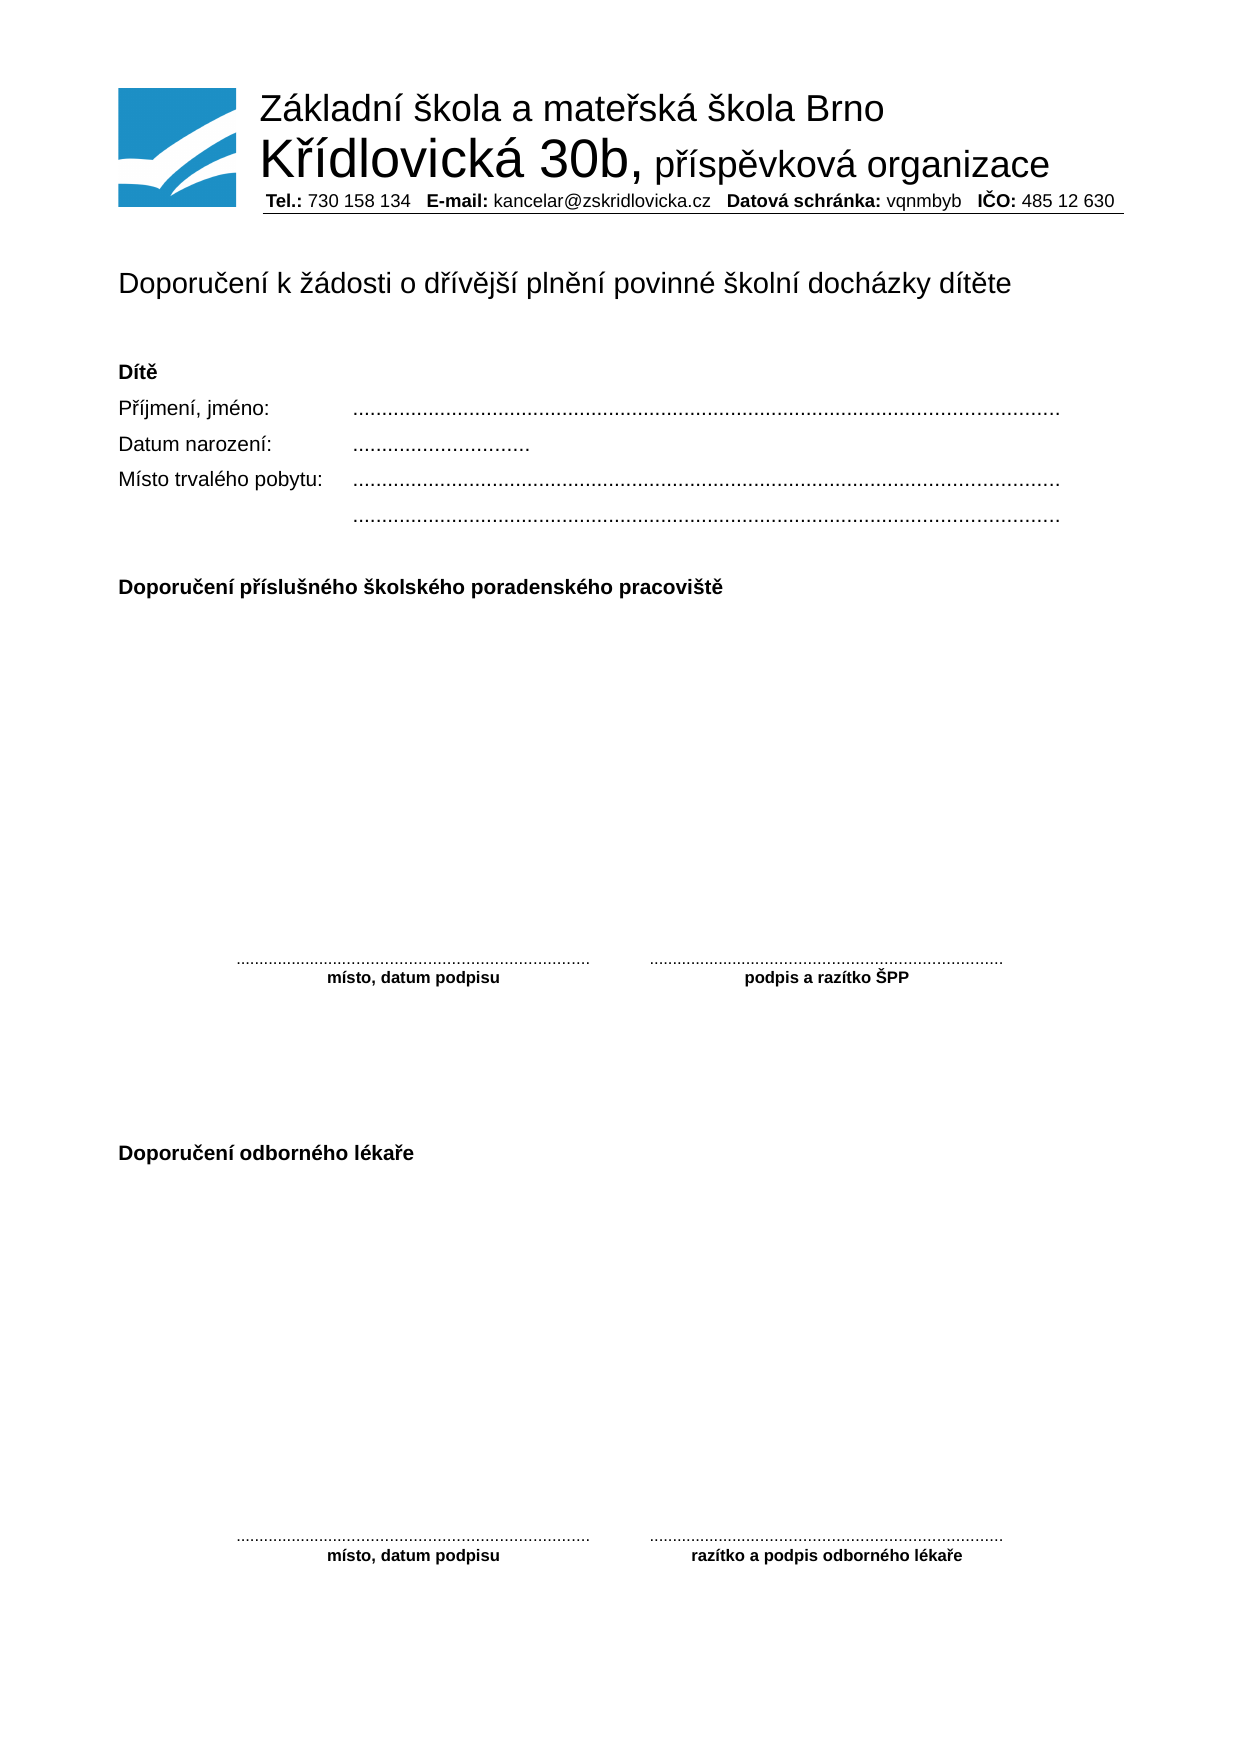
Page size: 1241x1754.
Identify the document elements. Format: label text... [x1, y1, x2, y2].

text Datum narození: [118, 431, 1122, 455]
picture [118, 88, 237, 207]
text Doporučení příslušného školského poradenského pracoviště [118, 575, 1122, 599]
text Místo trvalého pobytu: [118, 467, 1122, 491]
text Příjmení, jméno: [118, 395, 1122, 419]
text místo, datum podpisu podpis a razítko ŠPP [118, 968, 1122, 987]
text Doporučení odborného lékaře [118, 1141, 1122, 1164]
text místo, datum podpisu razítko a podpis odborného lékaře [118, 1545, 1122, 1564]
text Dítě [118, 359, 1122, 383]
text Doporučení k žádosti o dřívější plnění povinné školní docházky dítěte [118, 266, 1122, 299]
